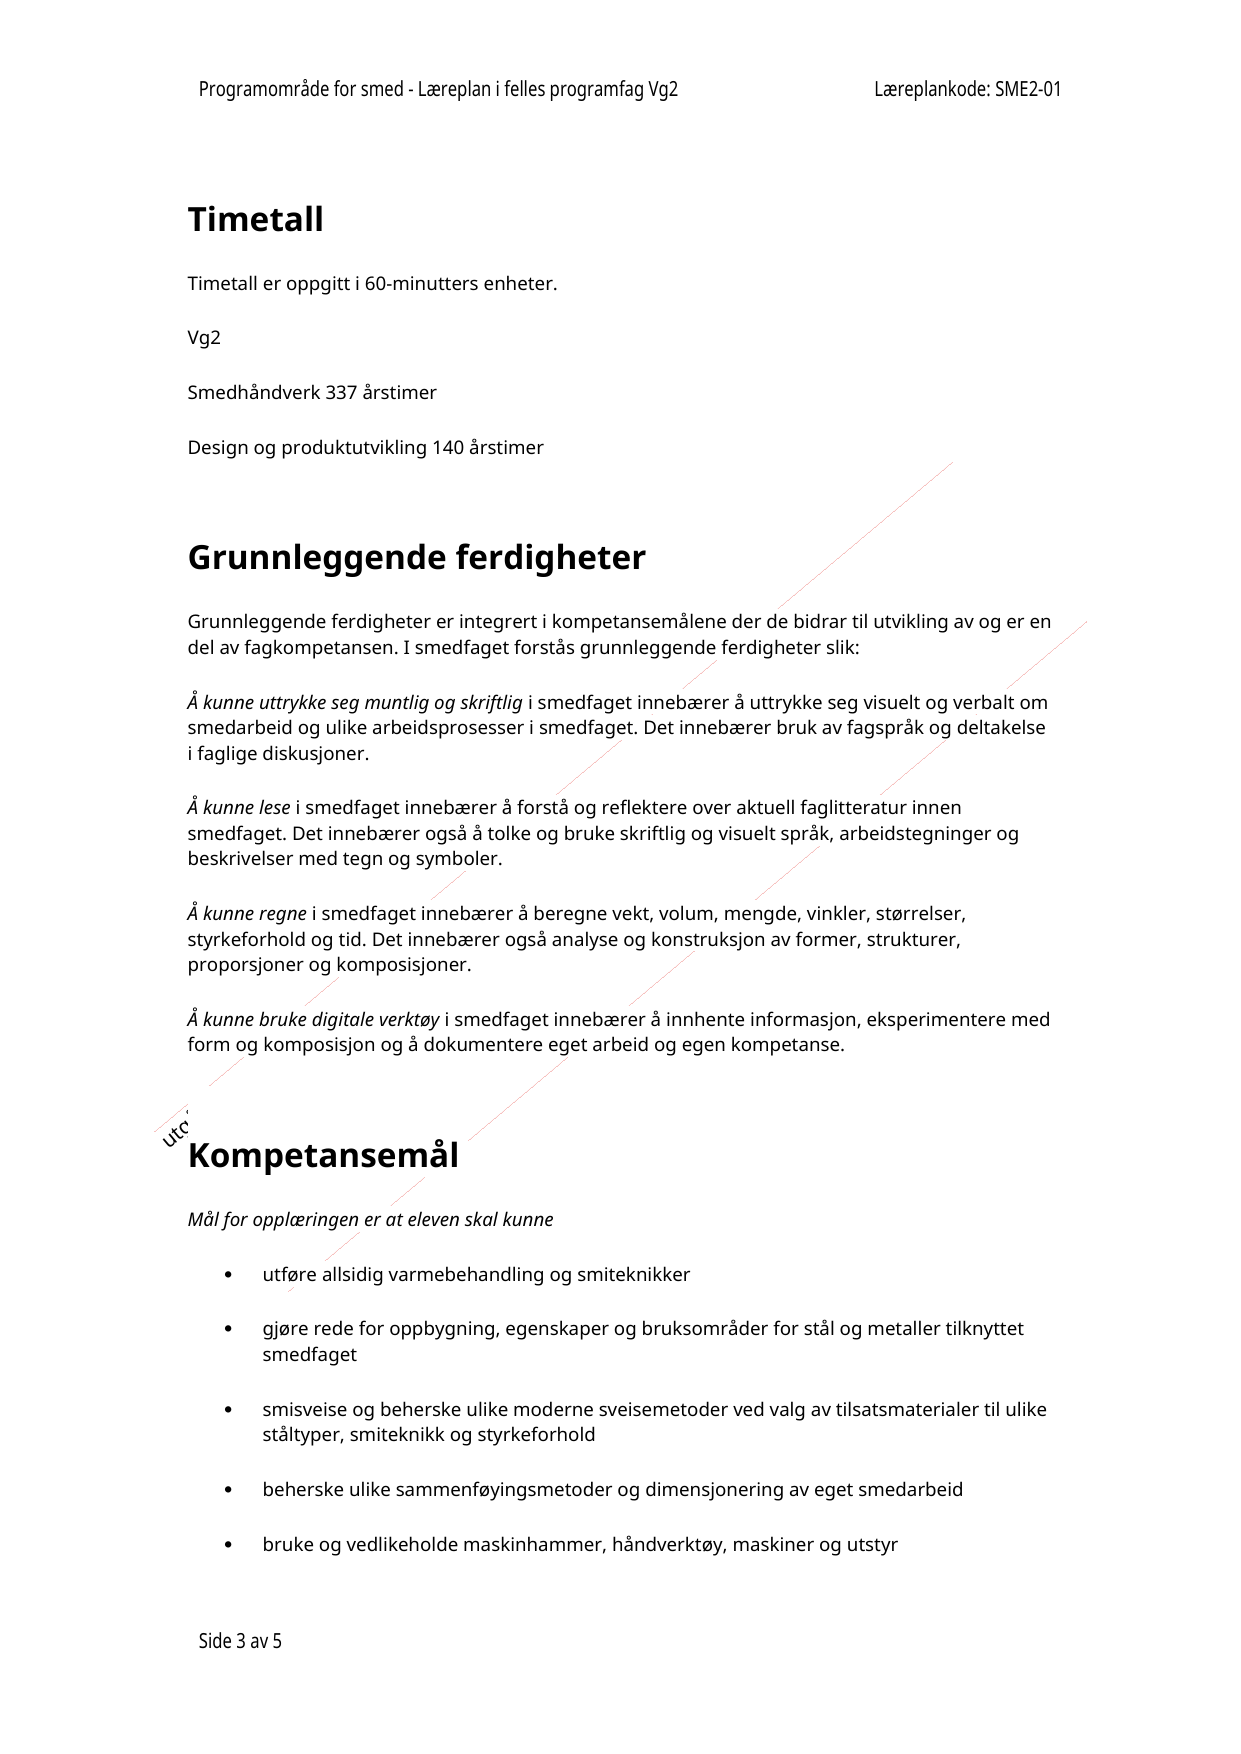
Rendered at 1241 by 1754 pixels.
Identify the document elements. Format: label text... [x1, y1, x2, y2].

subtitle Kompetansemål [468, 1086, 532, 1139]
text Å kunne uttrykke seg muntlig og skriftlig i smedfaget innebærer å uttrykke seg visuelt og verbalt om smedarbeid og ulike arbeidsprosesser i smedfaget. Det innebærer bruk av fagspråk og deltakelse i faglige diskusjoner. [369, 740, 620, 766]
text Å kunne uttrykke seg muntlig og skriftlig i smedfaget innebærer å uttrykke seg visuelt og verbalt om smedarbeid og ulike arbeidsprosesser i smedfaget. Det innebærer bruk av fagspråk og deltakelse i faglige diskusjoner. [592, 740, 944, 766]
list beherske ulike sammenføyingsmetoder og dimensjonering av eget smedarbeid [969, 1476, 1053, 1502]
text Å kunne regne i smedfaget innebærer å beregne vekt, volum, mengde, vinkler, størrelser, styrkeforhold og tid. Det innebærer også analyse og konstruksjon av former, strukturer, proporsjoner og komposisjoner. [665, 900, 1053, 977]
text Å kunne uttrykke seg muntlig og skriftlig i smedfaget innebærer å uttrykke seg visuelt og verbalt om smedarbeid og ulike arbeidsprosesser i smedfaget. Det innebærer bruk av fagspråk og deltakelse i faglige diskusjoner. [916, 689, 1053, 766]
text Mål for opplæringen er at eleven skal kunne [561, 1206, 1053, 1232]
text Timetall er oppgitt i 60-minutters enheter. [558, 270, 1053, 296]
text Å kunne regne i smedfaget innebærer å beregne vekt, volum, mengde, vinkler, størrelser, styrkeforhold og tid. Det innebærer også analyse og konstruksjon av former, strukturer, proporsjoner og komposisjoner. [472, 951, 692, 977]
list gjøre rede for oppbygning, egenskaper og bruksområder for stål og metaller tilknyttet smedfaget [362, 1316, 1053, 1367]
list bruke og vedlikeholde maskinhammer, håndverktøy, maskiner og utstyr [903, 1531, 1053, 1556]
text Å kunne lese i smedfaget innebærer å forstå og reflektere over aktuell faglitteratur innen smedfaget. Det innebærer også å tolke og bruke skriftlig og visuelt språk, arbeidstegninger og beskrivelser med tegn og symboler. [503, 846, 818, 871]
list utføre allsidig varmebehandling og smiteknikker [696, 1261, 1053, 1287]
list gjøre rede for oppbygning, egenskaper og bruksområder for stål og metaller tilknyttet smedfaget [225, 1316, 263, 1367]
list smisveise og beherske ulike moderne sveisemetoder ved valg av tilsatsmaterialer til ulike ståltyper, smiteknikk og styrkeforhold [601, 1396, 1053, 1447]
subtitle Timetall [333, 150, 1053, 241]
text Å kunne lese i smedfaget innebærer å forstå og reflektere over aktuell faglitteratur innen smedfaget. Det innebærer også å tolke og bruke skriftlig og visuelt språk, arbeidstegninger og beskrivelser med tegn og symboler. [791, 795, 1053, 871]
text Vg2 [221, 325, 1053, 350]
text Grunnleggende ferdigheter er integrert i kompetansemålene der de bidrar til utvikling av og er en del av fagkompetansen. I smedfaget forstås grunnleggende ferdigheter slik: [860, 609, 1053, 660]
subtitle Grunnleggende ferdigheter [815, 489, 1053, 579]
subtitle Grunnleggende ferdigheter [655, 489, 919, 579]
list utføre allsidig varmebehandling og smiteknikker [225, 1261, 263, 1287]
subtitle Kompetansemål [468, 1086, 1053, 1177]
text Design og produktutvikling 140 årstimer [544, 434, 1053, 459]
text Å kunne bruke digitale verktøy i smedfaget innebærer å innhente informasjon, eksperimentere med form og komposisjon og å dokumentere eget arbeid og egen kompetanse. [845, 1006, 1053, 1057]
text Smedhåndverk 337 årstimer [437, 379, 1053, 405]
